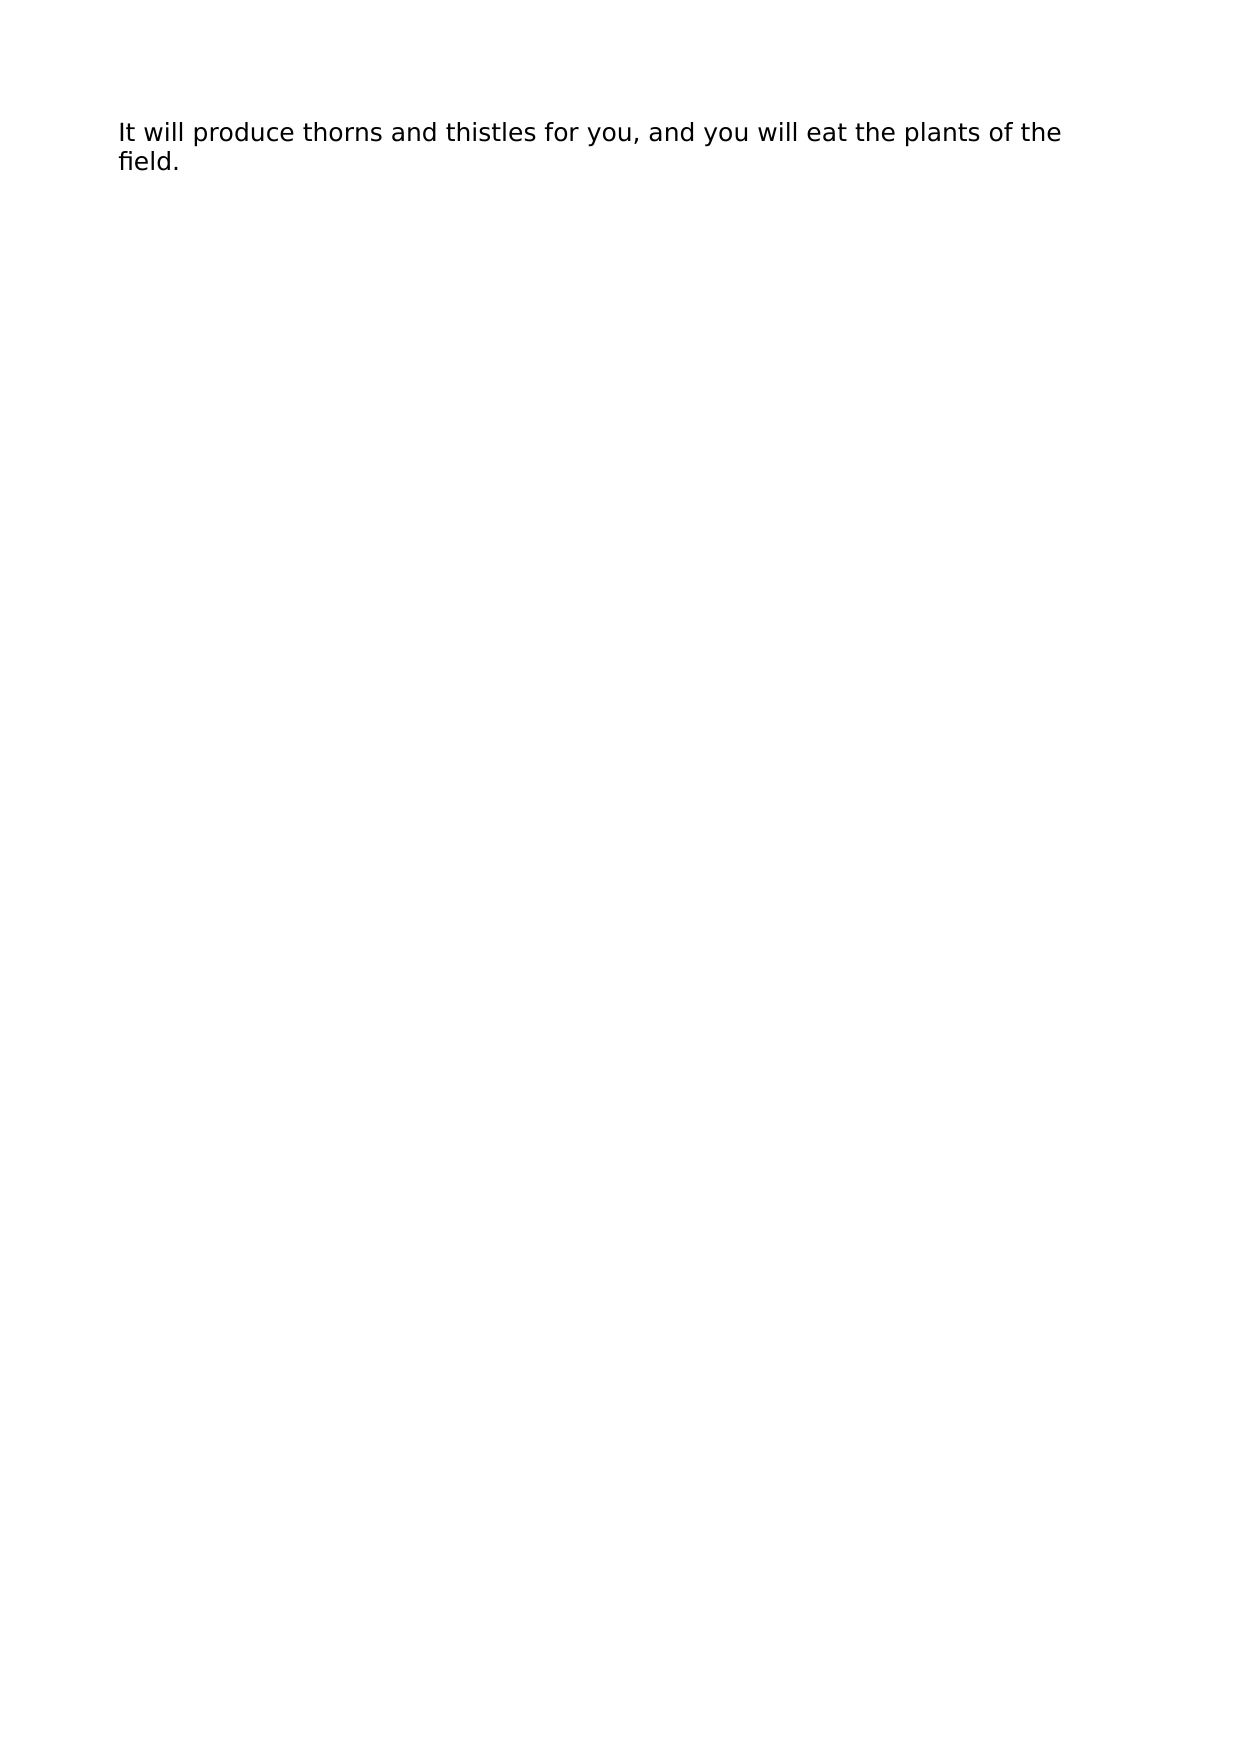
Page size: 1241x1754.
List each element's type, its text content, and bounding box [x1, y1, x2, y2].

text It will produce thorns and thistles for you, and you will eat the plants of the field. [118, 118, 1122, 176]
